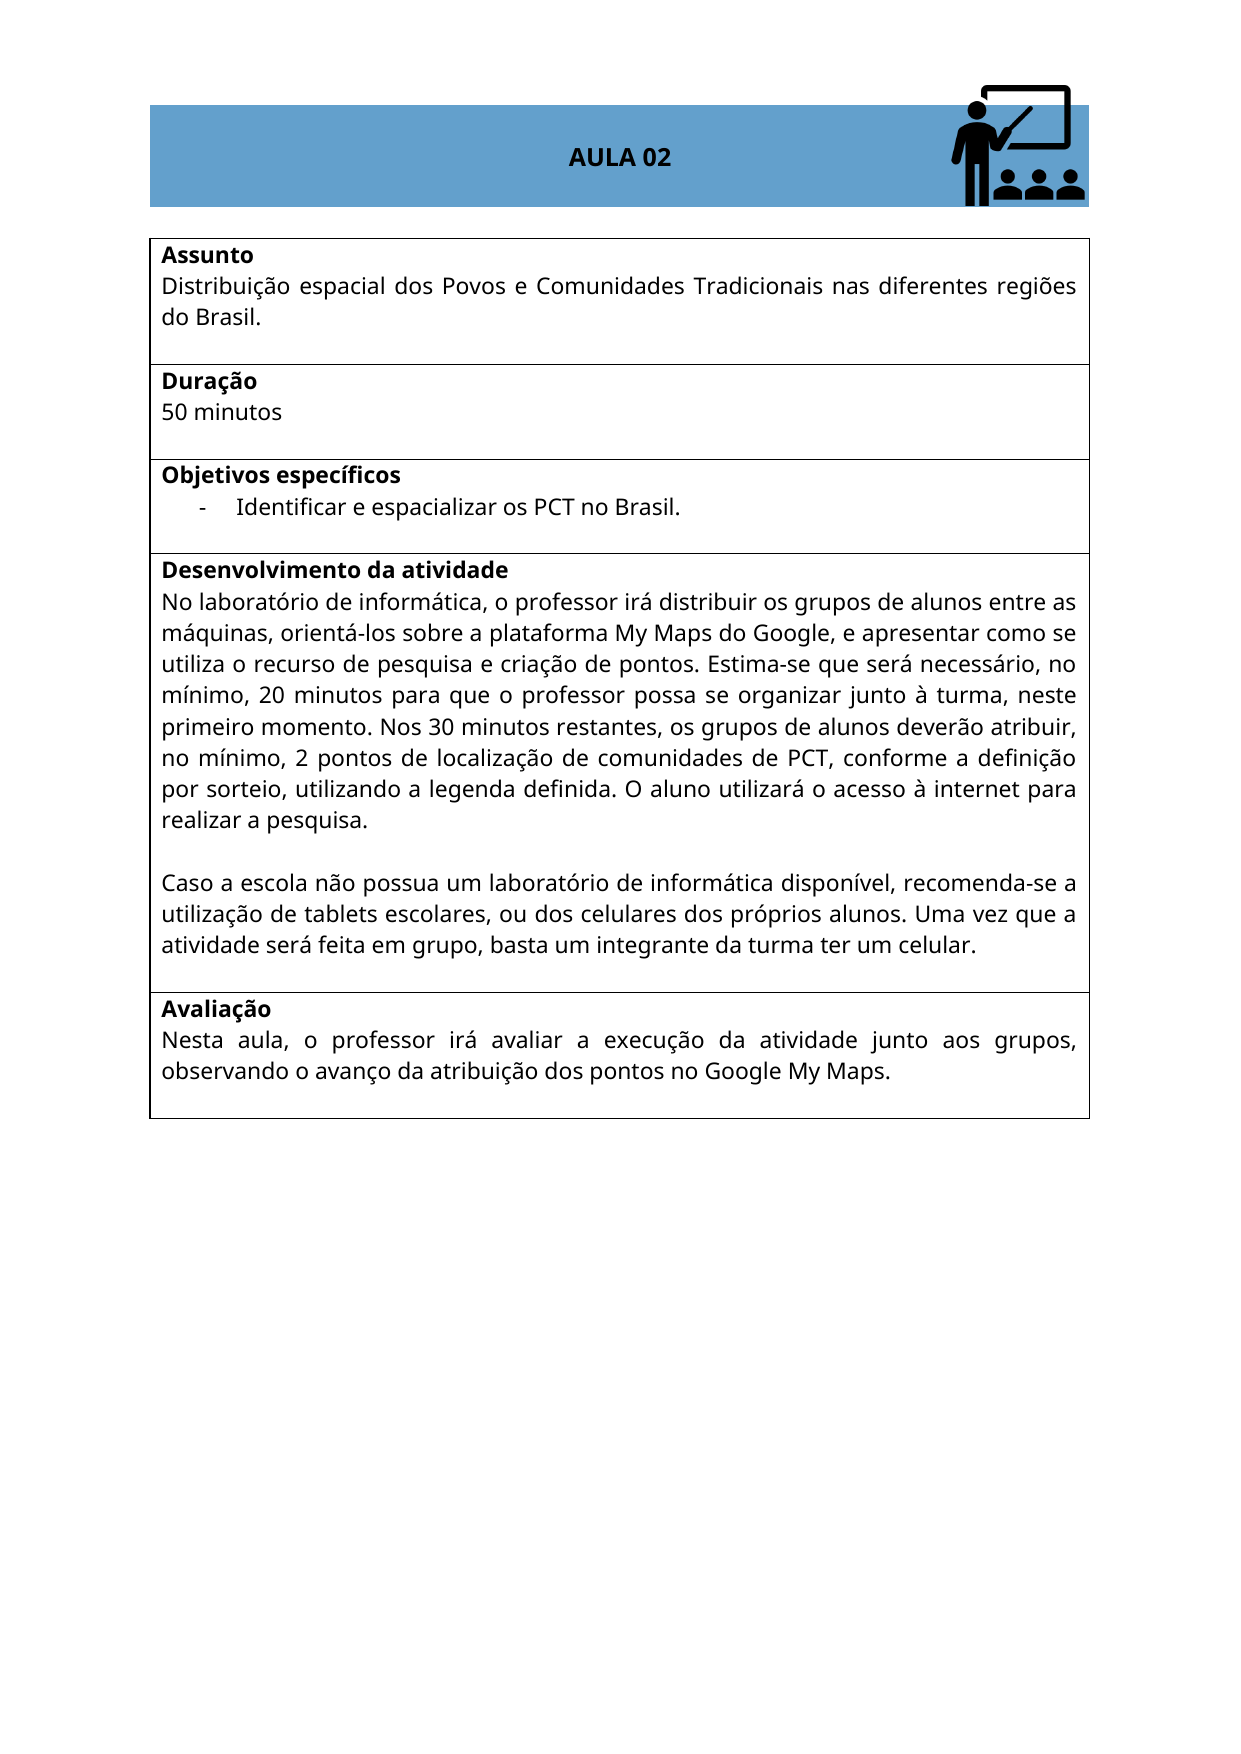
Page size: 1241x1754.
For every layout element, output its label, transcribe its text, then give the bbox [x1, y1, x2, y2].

table_cell Objetivos específicos Identificar e espacializar os PCT no Brasil. [151, 460, 1089, 553]
table_cell Duração 50 minutos [151, 365, 1089, 458]
table_cell Desenvolvimento da atividade No laboratório de informática, o professor irá distribuir os grupos de alunos entre as máquinas, orientá-los sobre a plataforma My Maps do Google, e apresentar como se utiliza o recurso de pesquisa e criação de pontos. Estima-se que será necessário, no mínimo, 20 minutos para que o professor possa se organizar junto à turma, neste primeiro momento. Nos 30 minutos restantes, os grupos de alunos deverão atribuir, no mínimo, 2 pontos de localização de comunidades de PCT, conforme a definição por sorteio, utilizando a legenda definida. O aluno utilizará o acesso à internet para realizar a pesquisa. Caso a escola não possua um laboratório de informática disponível, recomenda-se a utilização de tablets escolares, ou dos celulares dos próprios alunos. Uma vez que a atividade será feita em grupo, basta um integrante da turma ter um celular. [151, 554, 1089, 992]
table_header Assunto Distribuição espacial dos Povos e Comunidades Tradicionais nas diferentes regiões do Brasil. [151, 239, 1089, 364]
table_header AULA 02 [150, 105, 1089, 207]
table_cell Avaliação Nesta aula, o professor irá avaliar a execução da atividade junto aos grupos, observando o avanço da atribuição dos pontos no Google My Maps. [151, 993, 1089, 1118]
